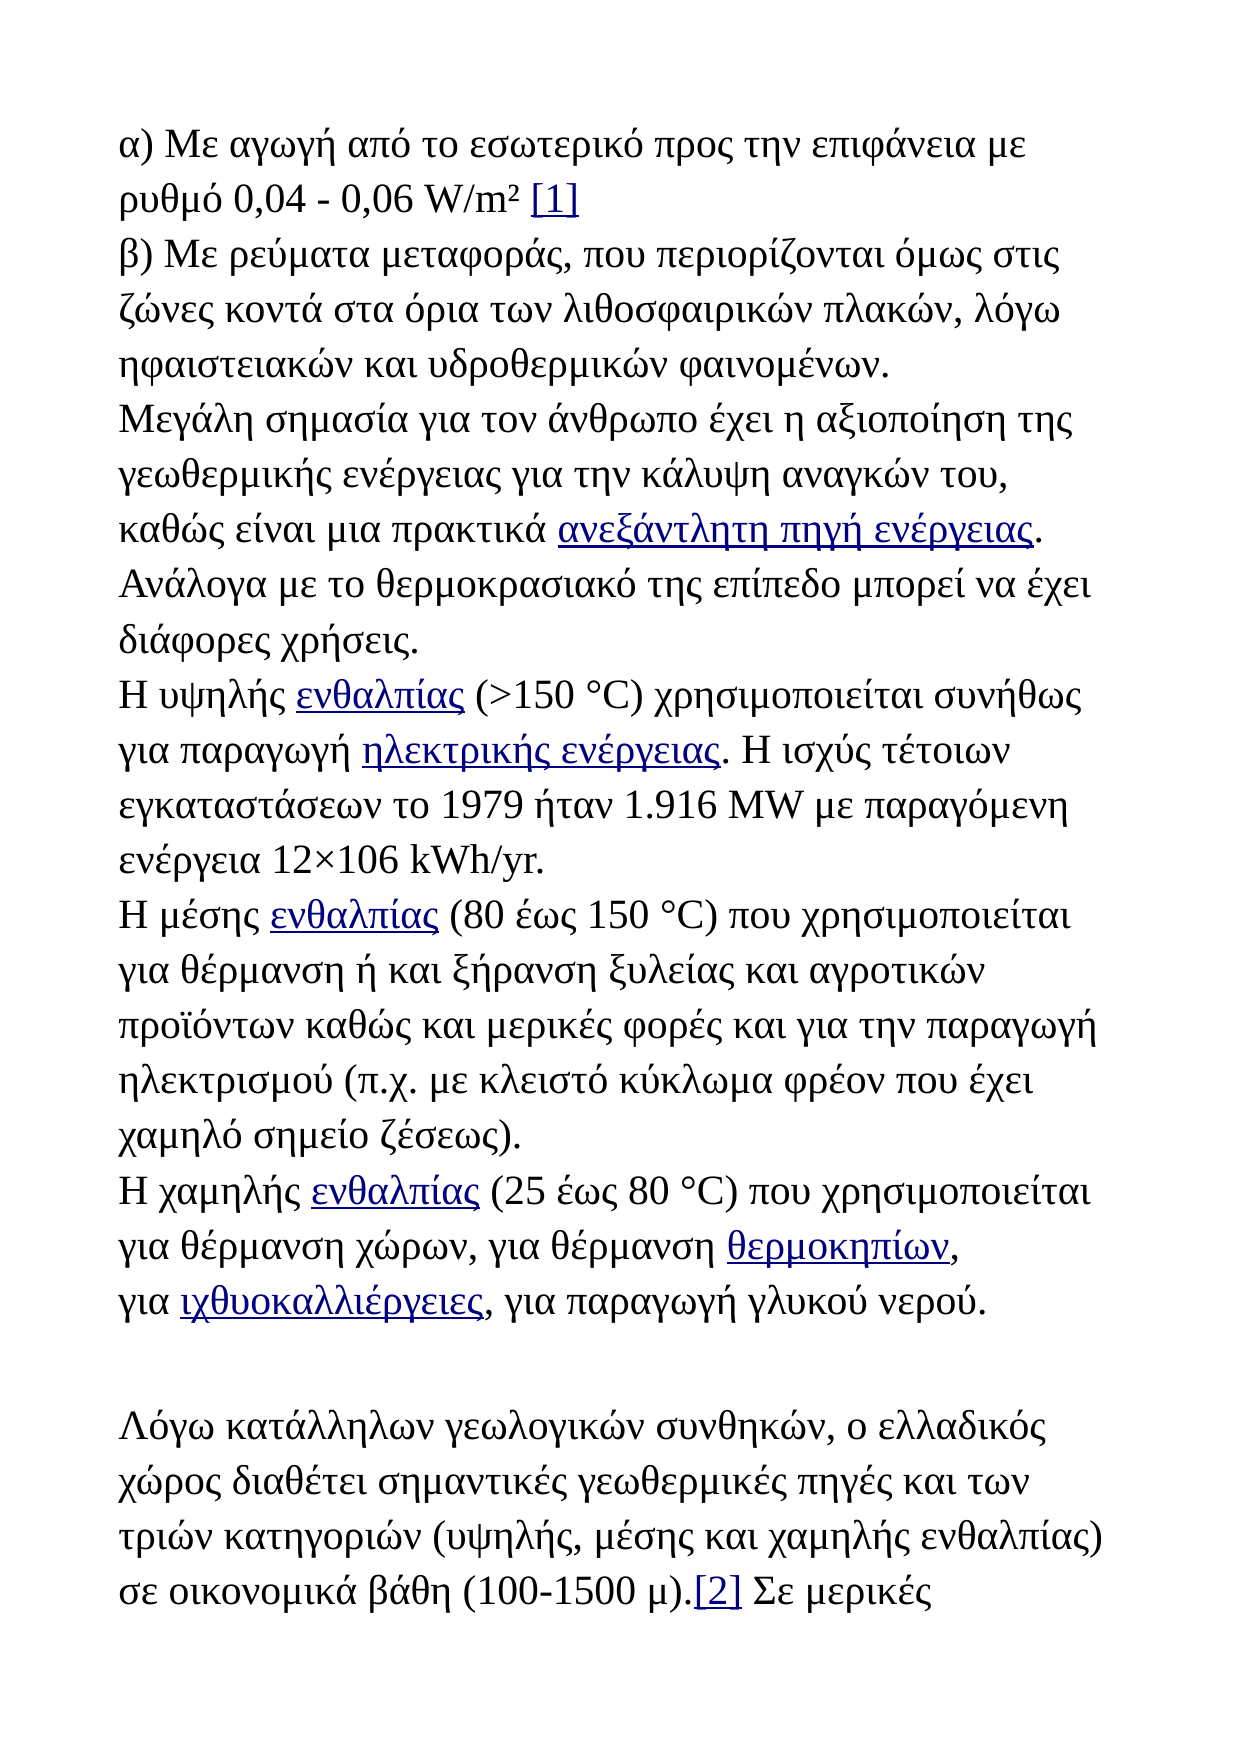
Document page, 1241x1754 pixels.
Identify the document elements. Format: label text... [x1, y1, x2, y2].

text β) Με ρεύματα μεταφοράς, που περιορίζονται όμως στις ζώνες κοντά στα όρια των λιθοσφαιρικών πλακών, λόγω ηφαιστειακών και υδροθερμικών φαινομένων. [118, 228, 1122, 386]
text Η μέσης ενθαλπίας (80 έως 150 °C) που χρησιμοποιείται για θέρμανση ή και ξήρανση ξυλείας και αγροτικών προϊόντων καθώς και μερικές φορές και για την παραγωγή ηλεκτρισμού (π.χ. με κλειστό κύκλωμα φρέον που έχει χαμηλό σημείο ζέσεως). [118, 889, 1122, 1158]
text Μεγάλη σημασία για τον άνθρωπο έχει η αξιοποίηση της γεωθερμικής ενέργειας για την κάλυψη αναγκών του, καθώς είναι μια πρακτικά ανεξάντλητη πηγή ενέργειας. Ανάλογα με το θερμοκρασιακό της επίπεδο μπορεί να έχει διάφορες χρήσεις. [118, 394, 1122, 662]
text Η χαμηλής ενθαλπίας (25 έως 80 °C) που χρησιμοποιείται για θέρμανση χώρων, για θέρμανση θερμοκηπίων, για ιχθυοκαλλιέργειες, για παραγωγή γλυκού νερού. [118, 1165, 1122, 1323]
text Η υψηλής ενθαλπίας (>150 °C) χρησιμοποιείται συνήθως για παραγωγή ηλεκτρικής ενέργειας. Η ισχύς τέτοιων εγκαταστάσεων το 1979 ήταν 1.916 ΜW με παραγόμενη ενέργεια 12×106 kWh/yr. [118, 669, 1122, 882]
text Λόγω κατάλληλων γεωλογικών συνθηκών, ο ελλαδικός χώρος διαθέτει σημαντικές γεωθερμικές πηγές και των τριών κατηγοριών (υψηλής, μέσης και χαμηλής ενθαλπίας) σε οικονομικά βάθη (100-1500 μ).[2] Σε μερικές [118, 1400, 1122, 1613]
text α) Με αγωγή από το εσωτερικό προς την επιφάνεια με ρυθμό 0,04 - 0,06 W/m² [1] [118, 118, 1122, 221]
